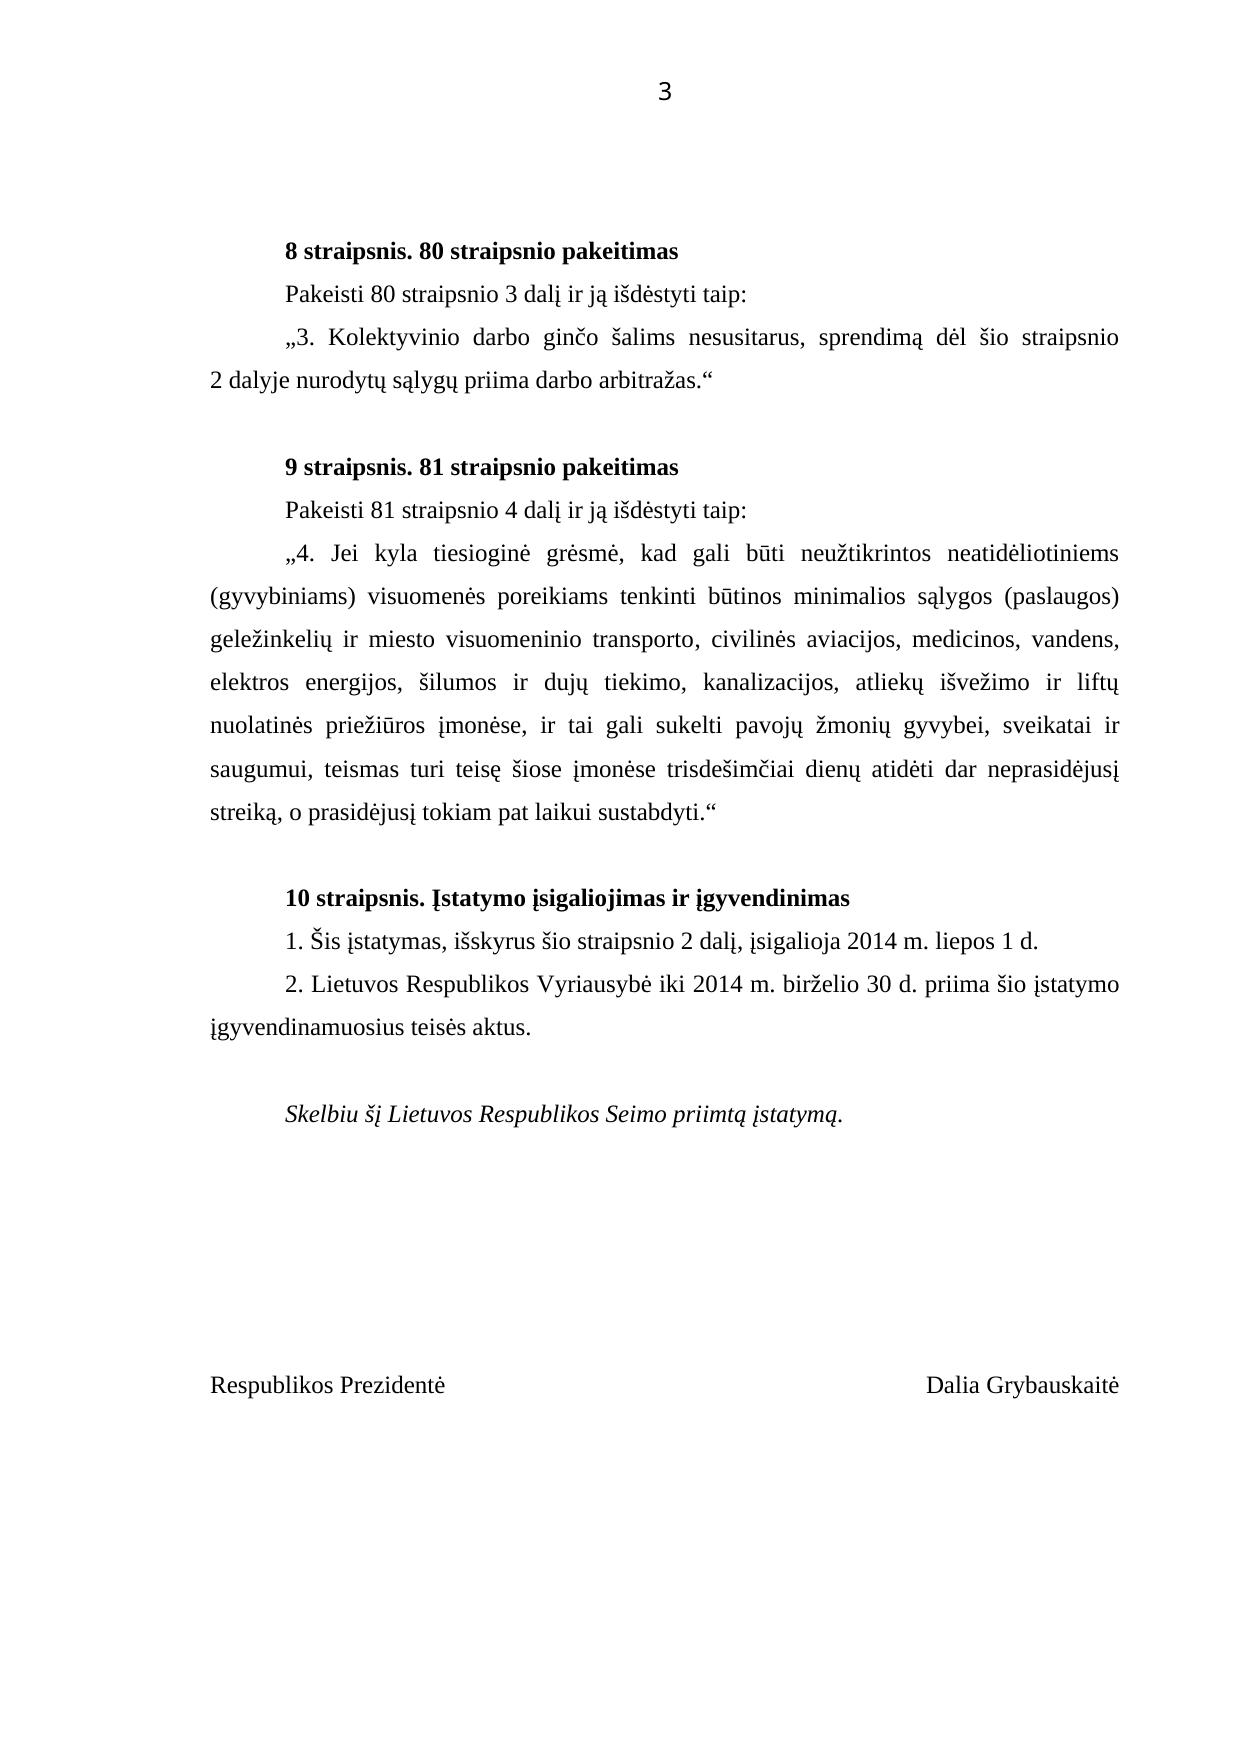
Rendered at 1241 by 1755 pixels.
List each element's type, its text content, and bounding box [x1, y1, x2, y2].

text 1. Šis įstatymas, išskyrus šio straipsnio 2 dalį, įsigalioja 2014 m. liepos 1 d. [210, 926, 1120, 955]
text Pakeisti 81 straipsnio 4 dalį ir ją išdėstyti taip: [210, 495, 1120, 524]
text Respublikos Prezidentė Dalia Grybauskaitė [210, 1370, 1120, 1399]
text „4. Jei kyla tiesioginė grėsmė, kad gali būti neužtikrintos neatidėliotiniems (gyvybiniams) visuomenės poreikiams tenkinti būtinos minimalios sąlygos (paslaugos) geležinkelių ir miesto visuomeninio transporto, civilinės aviacijos, medicinos, vandens, elektros energijos, šilumos ir dujų tiekimo, kanalizacijos, atliekų išvežimo ir liftų nuolatinės priežiūros įmonėse, ir tai gali sukelti pavojų žmonių gyvybei, sveikatai ir saugumui, teismas turi teisę šiose įmonėse trisdešimčiai dienų atidėti dar neprasidėjusį streiką, o prasidėjusį tokiam pat laikui sustabdyti.“ [210, 538, 1120, 826]
text 10 straipsnis. Įstatymo įsigaliojimas ir įgyvendinimas [210, 883, 1120, 912]
text 9 straipsnis. 81 straipsnio pakeitimas [210, 452, 1120, 481]
text „3. Kolektyvinio darbo ginčo šalims nesusitarus, sprendimą dėl šio straipsnio 2 dalyje nurodytų sąlygų priima darbo arbitražas.“ [210, 322, 1120, 394]
text Skelbiu šį Lietuvos Respublikos Seimo priimtą įstatymą. [210, 1099, 1120, 1127]
text 8 straipsnis. 80 straipsnio pakeitimas [210, 236, 1120, 265]
text 2. Lietuvos Respublikos Vyriausybė iki 2014 m. birželio 30 d. priima šio įstatymo įgyvendinamuosius teisės aktus. [210, 969, 1120, 1041]
text Pakeisti 80 straipsnio 3 dalį ir ją išdėstyti taip: [210, 279, 1120, 308]
